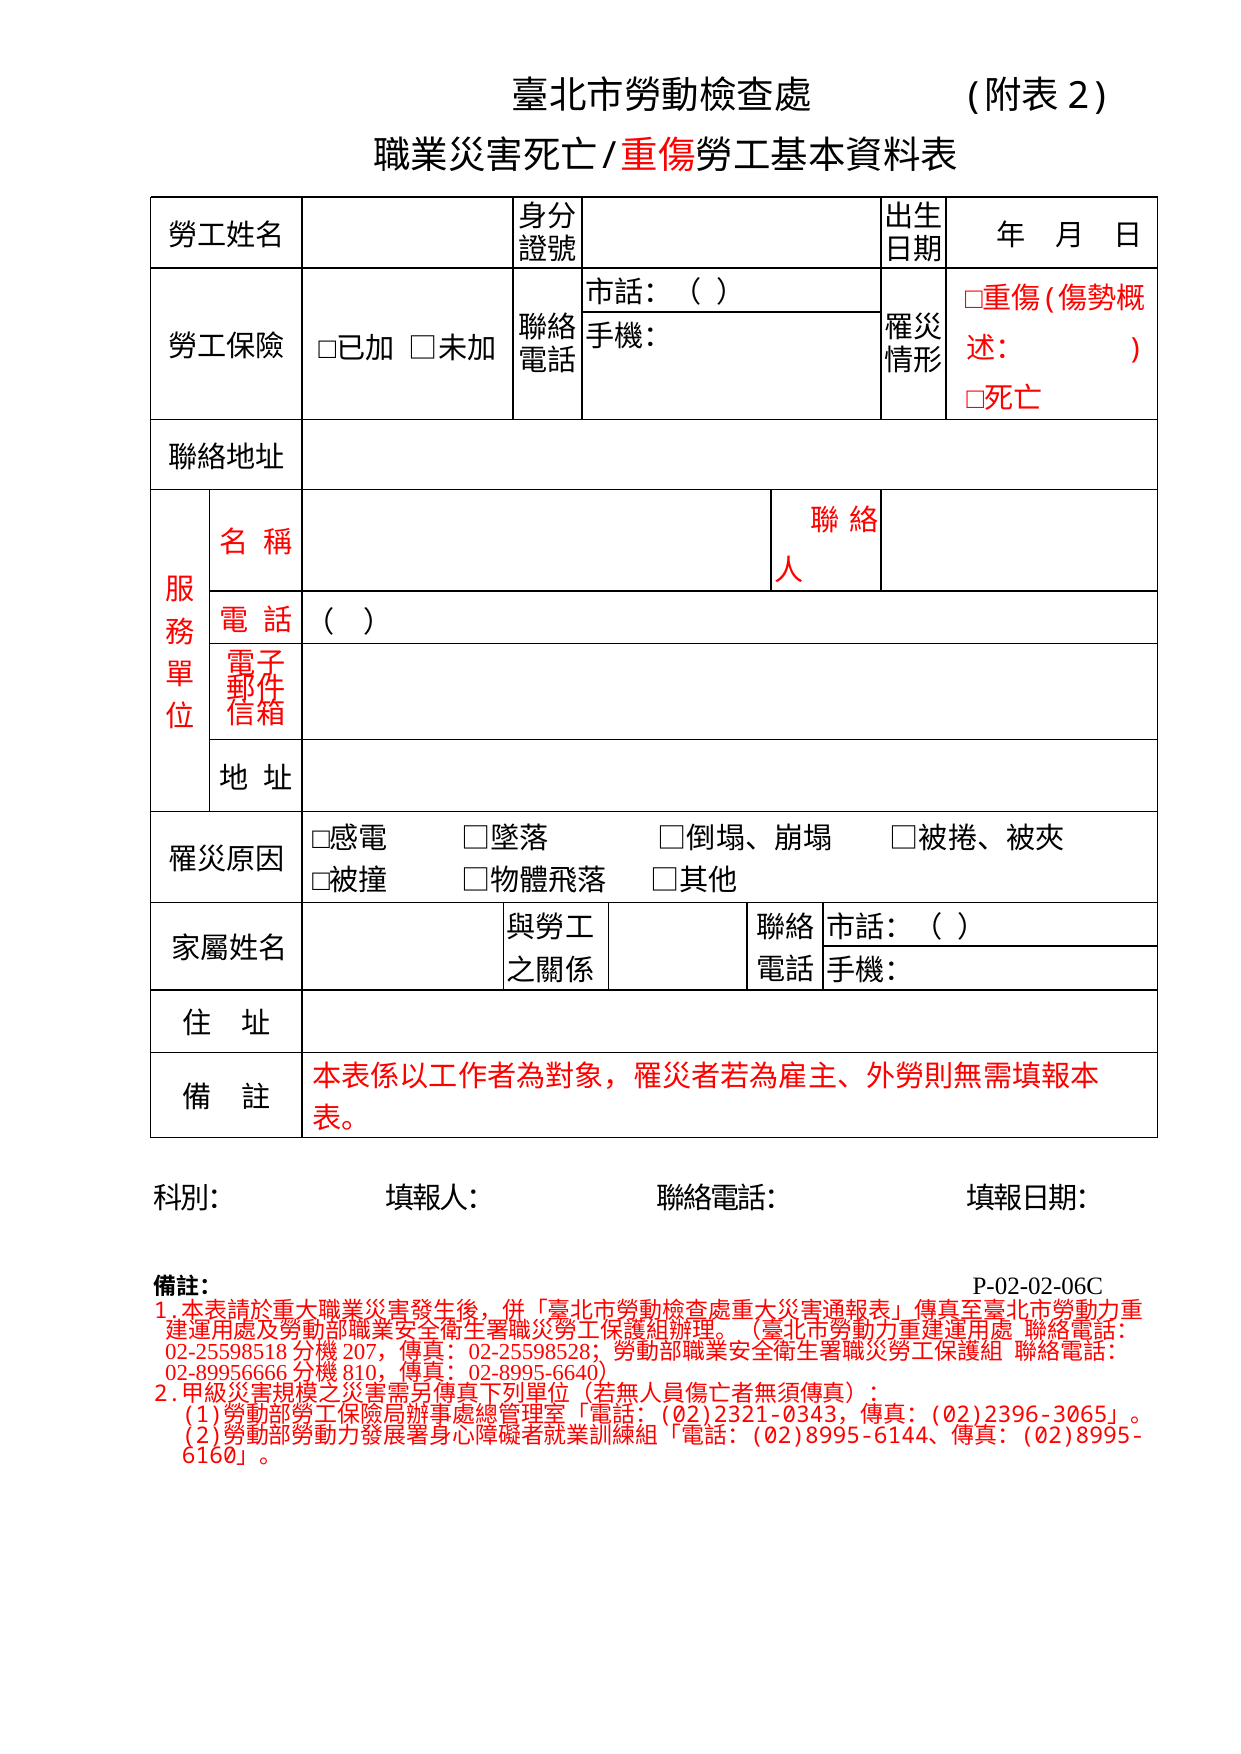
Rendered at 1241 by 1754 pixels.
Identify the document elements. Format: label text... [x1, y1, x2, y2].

table_header [303, 198, 512, 267]
table_cell （ ） [303, 592, 1157, 643]
table_cell [303, 420, 1157, 489]
table_cell 地 址 [210, 740, 301, 811]
table_cell □感電 □墜落 □倒塌、崩塌 □被捲、被夾 □被撞 □物體飛落 □其他 [303, 812, 1157, 902]
table_cell 備註： P-02-02-06C 1.本表請於重大職業災害發生後，併「臺北市勞動檢查處重大災害通報表」傳真至臺北市勞動力重建運用處及勞動部職業安全衛生署職災勞工保護組辦理。（臺北市勞動力重建運用處 聯絡電話：02-25598518分機207，傳真：02-25598528；勞動部職業安全衛生署職災勞工保護組 聯絡電話：02-89956666分機810，傳真：02-8995-6640） 2.甲級災害規模之災害需另傳真下列單位（若無人員傷亡者無須傳真）： (1)勞動部勞工保險局辦事處總管理室「電話：(02)2321-0343，傳真：(02)2396-3065」。 (2)勞動部勞動力發展署身心障礙者就業訓練組「電話：(02)8995-6144、傳真：(02)8995-6160」。 [151, 1237, 1157, 1468]
table_cell 備 註 [151, 1053, 301, 1136]
table_cell 聯絡人 [772, 490, 880, 590]
table_header [583, 198, 880, 267]
table_cell 聯絡電話 [748, 903, 822, 989]
table_cell 手機： [824, 947, 1157, 989]
table_cell 住 址 [151, 991, 301, 1051]
table_cell [303, 740, 1157, 811]
table_cell □已加 □未加 [303, 269, 512, 419]
table_cell [303, 490, 770, 590]
table_cell 手機： [583, 313, 880, 419]
table_cell 市話：（ ） [824, 903, 1157, 945]
table_cell 名 稱 [210, 490, 301, 590]
table_header 身分 證號 [514, 198, 581, 267]
table_cell 電 話 [210, 592, 301, 643]
table_cell 服務單位 [151, 490, 209, 811]
table_header 出生 日期 [882, 198, 945, 267]
table_cell □重傷(傷勢概述： ) □死亡 [947, 269, 1157, 419]
table_cell 家屬姓名 [151, 903, 301, 989]
table_cell 本表係以工作者為對象，罹災者若為雇主、外勞則無需填報本表。 [303, 1053, 1157, 1136]
table_cell [609, 903, 746, 989]
table_header 年 月 日 [947, 198, 1157, 267]
table_cell [303, 991, 1157, 1051]
table_cell 與勞工 之關係 [504, 903, 608, 989]
table_cell 勞工保險 [151, 269, 301, 419]
table_cell [303, 903, 503, 989]
table_cell 罹災情形 [882, 269, 945, 419]
table_header 勞工姓名 [151, 198, 301, 267]
table_cell 市話：（ ） [583, 269, 880, 311]
table_cell 聯絡地址 [151, 420, 301, 489]
table_cell 科別： 填報人： 聯絡電話： 填報日期： [151, 1138, 1157, 1236]
table_cell 電子郵件信箱 [210, 644, 301, 738]
table_cell [882, 490, 1157, 590]
table_cell 聯絡 電話 [514, 269, 581, 419]
table_cell 罹災原因 [151, 812, 301, 902]
table_cell [303, 644, 1157, 738]
table_header 臺北市勞動檢查處 (附表2) 職業災害死亡/重傷勞工基本資料表 [151, 75, 1157, 196]
